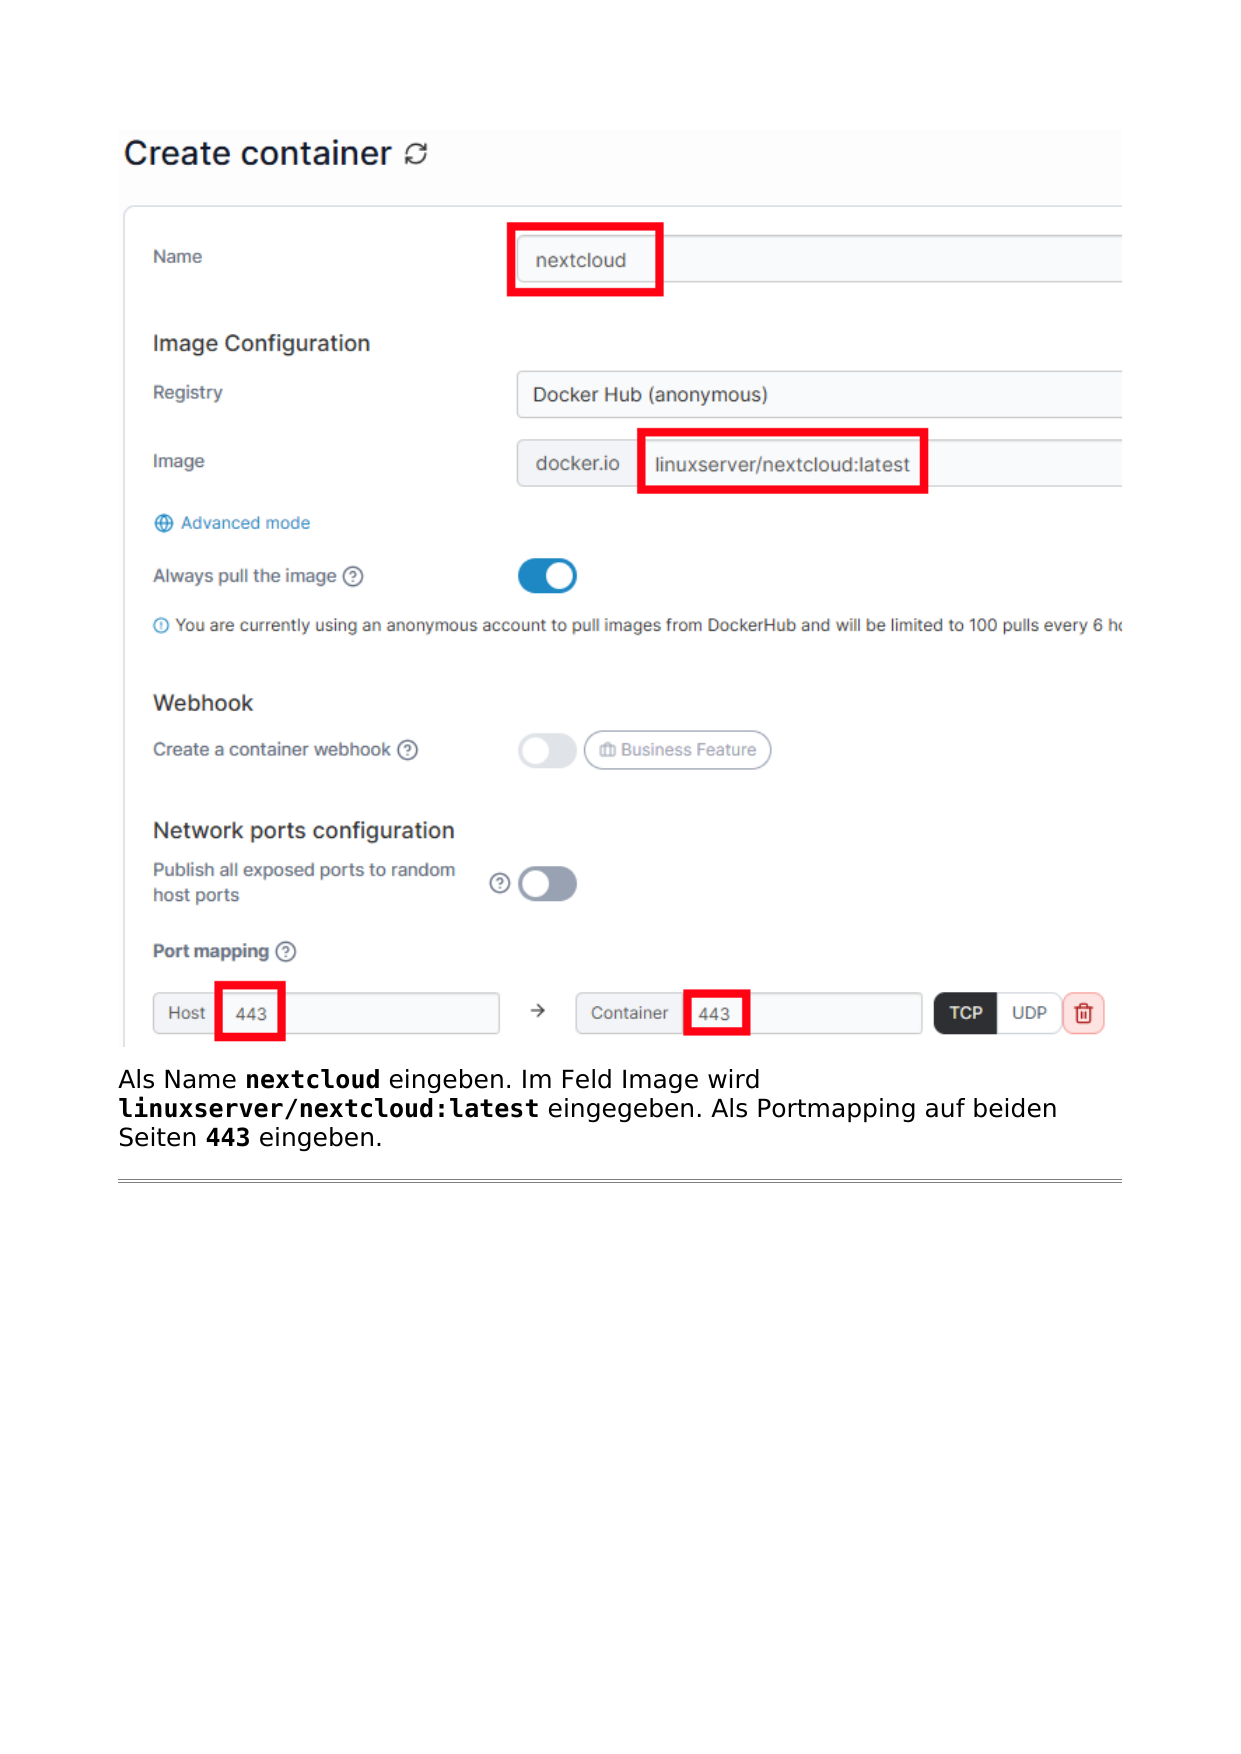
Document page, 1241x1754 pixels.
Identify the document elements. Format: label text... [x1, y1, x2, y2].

picture [118, 130, 1123, 1047]
text Als Name nextcloud eingeben. Im Feld Image wird linuxserver/nextcloud:latest eingegeben. Als Portmapping auf beiden Seiten 443 eingeben. [118, 1065, 1122, 1152]
